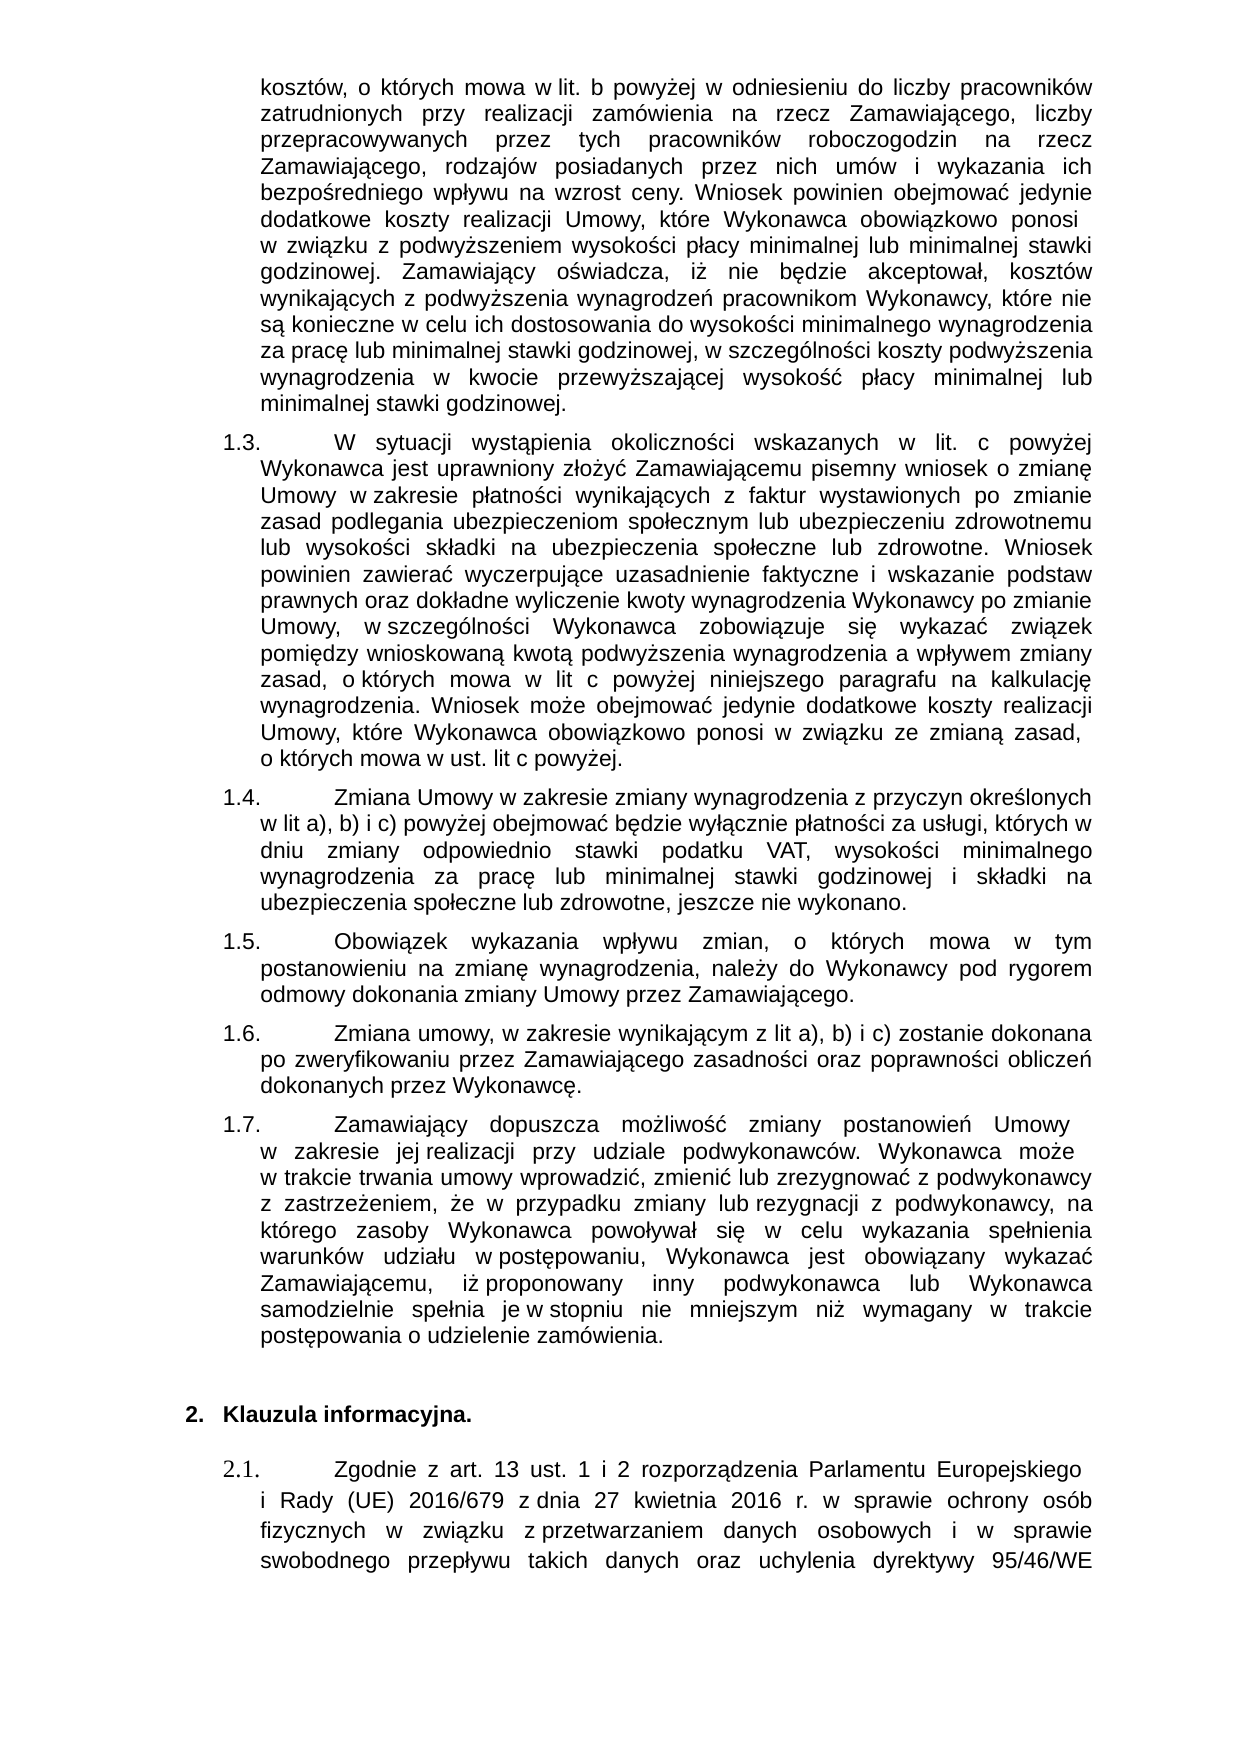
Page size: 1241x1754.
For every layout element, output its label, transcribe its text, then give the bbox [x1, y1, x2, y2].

list Zmiana Umowy w zakresie zmiany wynagrodzenia z przyczyn określonych w lit a), b) i c) powyżej obejmować będzie wyłącznie płatności za usługi, których w dniu zmiany odpowiednio stawki podatku VAT, wysokości minimalnego wynagrodzenia za pracę lub minimalnej stawki godzinowej i składki na ubezpieczenia społeczne lub zdrowotne, jeszcze nie wykonano. [223, 784, 1093, 916]
list Zgodnie z art. 13 ust. 1 i 2 rozporządzenia Parlamentu Europejskiego i Rady (UE) 2016/679 z dnia 27 kwietnia 2016 r. w sprawie ochrony osób fizycznych w związku z przetwarzaniem danych osobowych i w sprawie swobodnego przepływu takich danych oraz uchylenia dyrektywy 95/46/WE [223, 1454, 1093, 1573]
list Klauzula informacyjna. [185, 1401, 1093, 1428]
list Zamawiający dopuszcza możliwość zmiany postanowień Umowy w zakresie jej realizacji przy udziale podwykonawców. Wykonawca może w trakcie trwania umowy wprowadzić, zmienić lub zrezygnować z podwykonawcy z zastrzeżeniem, że w przypadku zmiany lub rezygnacji z podwykonawcy, na którego zasoby Wykonawca powoływał się w celu wykazania spełnienia warunków udziału w postępowaniu, Wykonawca jest obowiązany wykazać Zamawiającemu, iż proponowany inny podwykonawca lub Wykonawca samodzielnie spełnia je w stopniu nie mniejszym niż wymagany w trakcie postępowania o udzielenie zamówienia. [223, 1111, 1093, 1348]
list kosztów, o których mowa w lit. b powyżej w odniesieniu do liczby pracowników zatrudnionych przy realizacji zamówienia na rzecz Zamawiającego, liczby przepracowywanych przez tych pracowników roboczogodzin na rzecz Zamawiającego, rodzajów posiadanych przez nich umów i wykazania ich bezpośredniego wpływu na wzrost ceny. Wniosek powinien obejmować jedynie dodatkowe koszty realizacji Umowy, które Wykonawca obowiązkowo ponosi w związku z podwyższeniem wysokości płacy minimalnej lub minimalnej stawki godzinowej. Zamawiający oświadcza, iż nie będzie akceptował, kosztów wynikających z podwyższenia wynagrodzeń pracownikom Wykonawcy, które nie są konieczne w celu ich dostosowania do wysokości minimalnego wynagrodzenia za pracę lub minimalnej stawki godzinowej, w szczególności koszty podwyższenia wynagrodzenia w kwocie przewyższającej wysokość płacy minimalnej lub minimalnej stawki godzinowej. [223, 74, 1093, 416]
list Zmiana umowy, w zakresie wynikającym z lit a), b) i c) zostanie dokonana po zweryfikowaniu przez Zamawiającego zasadności oraz poprawności obliczeń dokonanych przez Wykonawcę. [223, 1020, 1093, 1099]
list W sytuacji wystąpienia okoliczności wskazanych w lit. c powyżej Wykonawca jest uprawniony złożyć Zamawiającemu pisemny wniosek o zmianę Umowy w zakresie płatności wynikających z faktur wystawionych po zmianie zasad podlegania ubezpieczeniom społecznym lub ubezpieczeniu zdrowotnemu lub wysokości składki na ubezpieczenia społeczne lub zdrowotne. Wniosek powinien zawierać wyczerpujące uzasadnienie faktyczne i wskazanie podstaw prawnych oraz dokładne wyliczenie kwoty wynagrodzenia Wykonawcy po zmianie Umowy, w szczególności Wykonawca zobowiązuje się wykazać związek pomiędzy wnioskowaną kwotą podwyższenia wynagrodzenia a wpływem zmiany zasad, o których mowa w lit c powyżej niniejszego paragrafu na kalkulację wynagrodzenia. Wniosek może obejmować jedynie dodatkowe koszty realizacji Umowy, które Wykonawca obowiązkowo ponosi w związku ze zmianą zasad, o których mowa w ust. lit c powyżej. [223, 429, 1093, 771]
list Obowiązek wykazania wpływu zmian, o których mowa w tym postanowieniu na zmianę wynagrodzenia, należy do Wykonawcy pod rygorem odmowy dokonania zmiany Umowy przez Zamawiającego. [223, 928, 1093, 1007]
